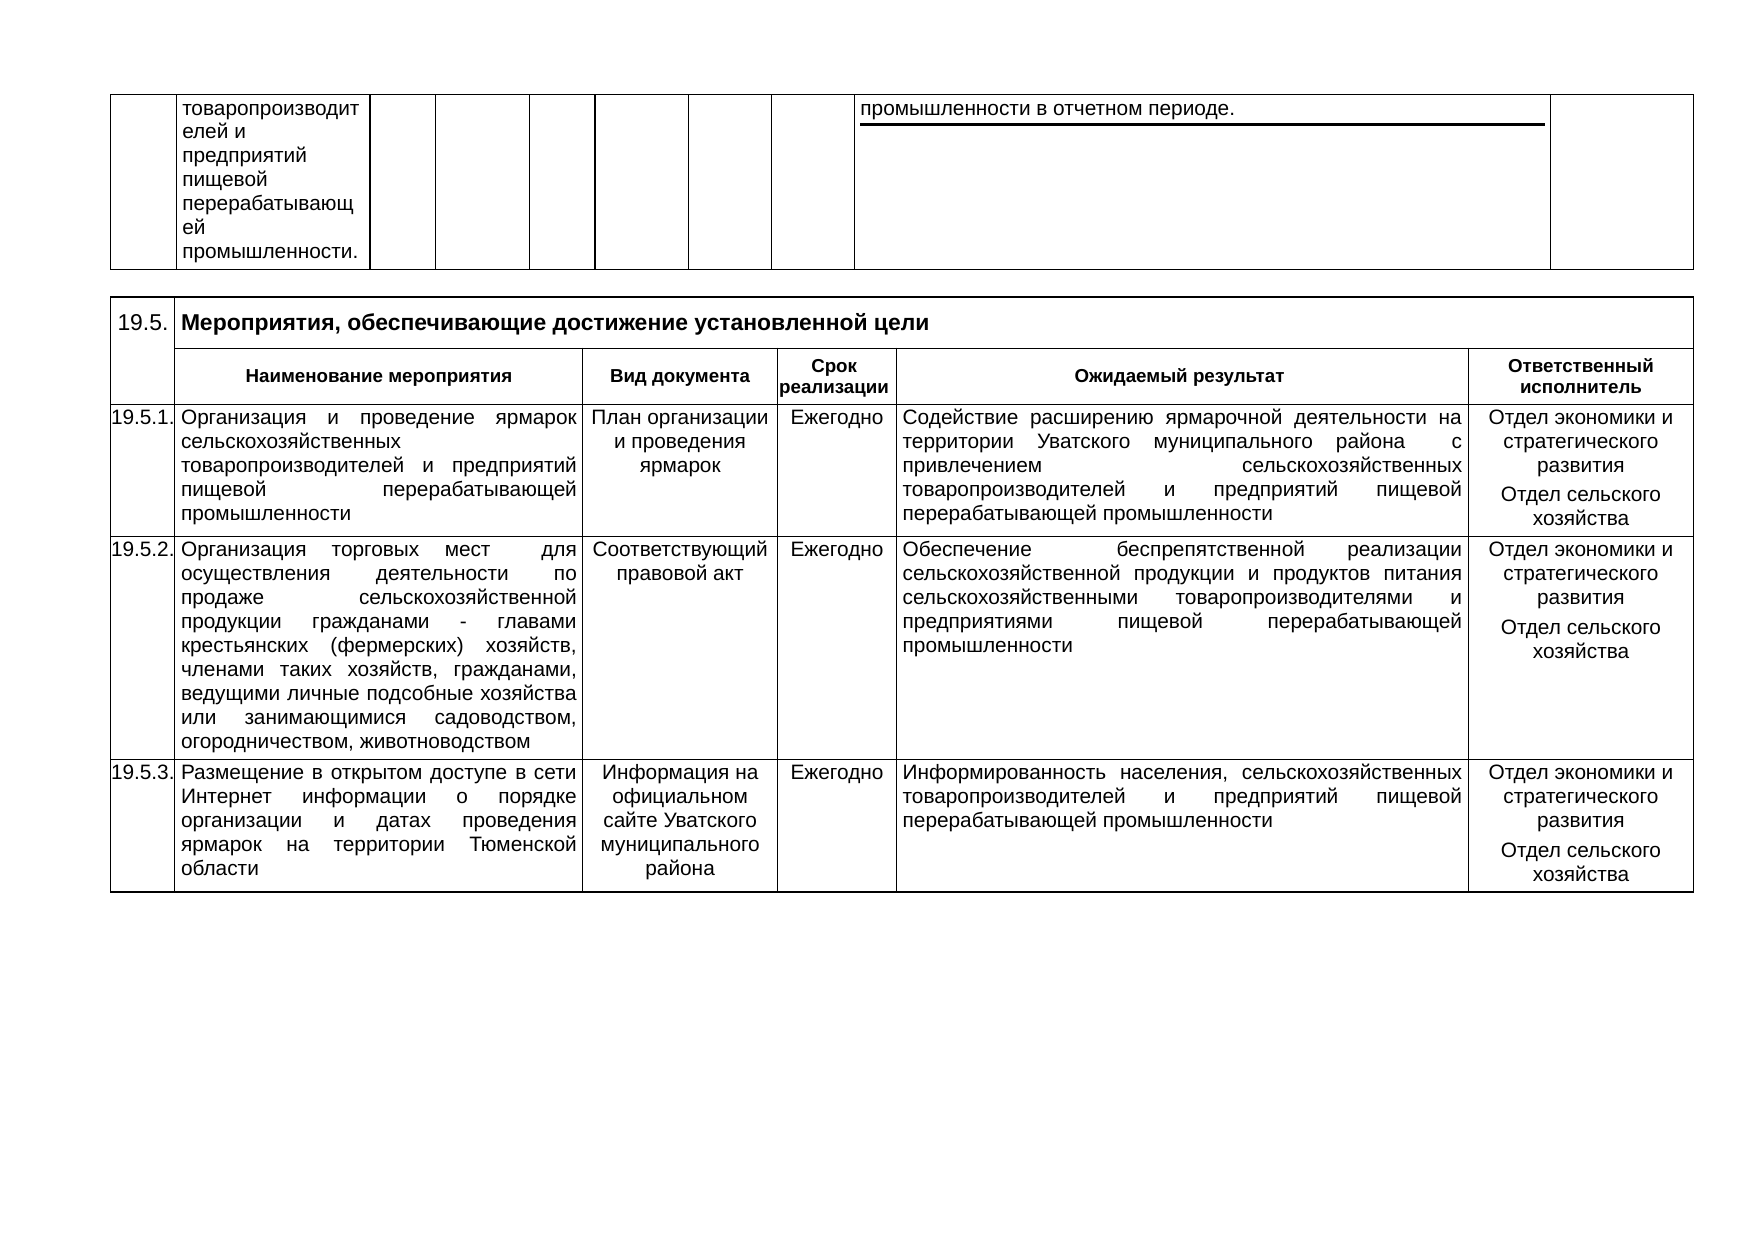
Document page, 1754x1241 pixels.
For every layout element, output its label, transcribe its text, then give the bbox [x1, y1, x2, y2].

table_cell План организации и проведения ярмарок [583, 405, 777, 536]
table_cell [689, 95, 771, 269]
table_cell Обеспечение беспрепятственной реализации сельскохозяйственной продукции и продуктов питания сельскохозяйственными товаропроизводителями и предприятиями пищевой перерабатывающей промышленности [897, 537, 1468, 759]
table_cell Ежегодно [778, 405, 896, 536]
table_cell [772, 95, 854, 269]
table_cell 19.5.3. [111, 760, 174, 891]
table_header Мероприятия, обеспечивающие достижение установленной цели [175, 298, 1693, 347]
table_header [111, 95, 176, 269]
table_cell Ожидаемый результат [897, 349, 1468, 403]
table_cell [371, 95, 435, 269]
table_cell 19.5.1. [111, 405, 174, 536]
table_cell Информированность населения, сельскохозяйственных товаропроизводителей и предприятий пищевой перерабатывающей промышленности [897, 760, 1468, 891]
table_cell 19.5.2. [111, 537, 174, 759]
table_cell Вид документа [583, 349, 777, 403]
table_cell товаропроизводителей и предприятий пищевой перерабатывающей промышленности. [177, 95, 369, 269]
table_cell Ежегодно [778, 537, 896, 759]
table_cell Отдел экономики и стратегического развития Отдел сельского хозяйства [1469, 760, 1693, 891]
table_cell Размещение в открытом доступе в сети Интернет информации о порядке организации и датах проведения ярмарок на территории Тюменской области [175, 760, 582, 891]
table_cell Организация торговых мест для осуществления деятельности по продаже сельскохозяйственной продукции гражданами - главами крестьянских (фермерских) хозяйств, членами таких хозяйств, гражданами, ведущими личные подсобные хозяйства или занимающимися садоводством, огородничеством, животноводством [175, 537, 582, 759]
table_cell [436, 95, 529, 269]
table_cell [1551, 95, 1693, 269]
table_cell Соответствующий правовой акт [583, 537, 777, 759]
table_cell Ответственный исполнитель [1469, 349, 1693, 403]
table_cell Информация на официальном сайте Уватского муниципального района [583, 760, 777, 891]
table_cell [530, 95, 594, 269]
table_cell промышленности в отчетном периоде. [855, 95, 1550, 269]
table_cell [596, 95, 688, 269]
table_cell Организация и проведение ярмарок сельскохозяйственных товаропроизводителей и предприятий пищевой перерабатывающей промышленности [175, 405, 582, 536]
table_cell Срок реализации [778, 349, 896, 403]
table_cell Наименование мероприятия [175, 349, 582, 403]
table_cell Ежегодно [778, 760, 896, 891]
table_header 19.5. [111, 298, 174, 403]
table_cell Отдел экономики и стратегического развития Отдел сельского хозяйства [1469, 405, 1693, 536]
table_cell Содействие расширению ярмарочной деятельности на территории Уватского муниципального района с привлечением сельскохозяйственных товаропроизводителей и предприятий пищевой перерабатывающей промышленности [897, 405, 1468, 536]
table_cell Отдел экономики и стратегического развития Отдел сельского хозяйства [1469, 537, 1693, 759]
